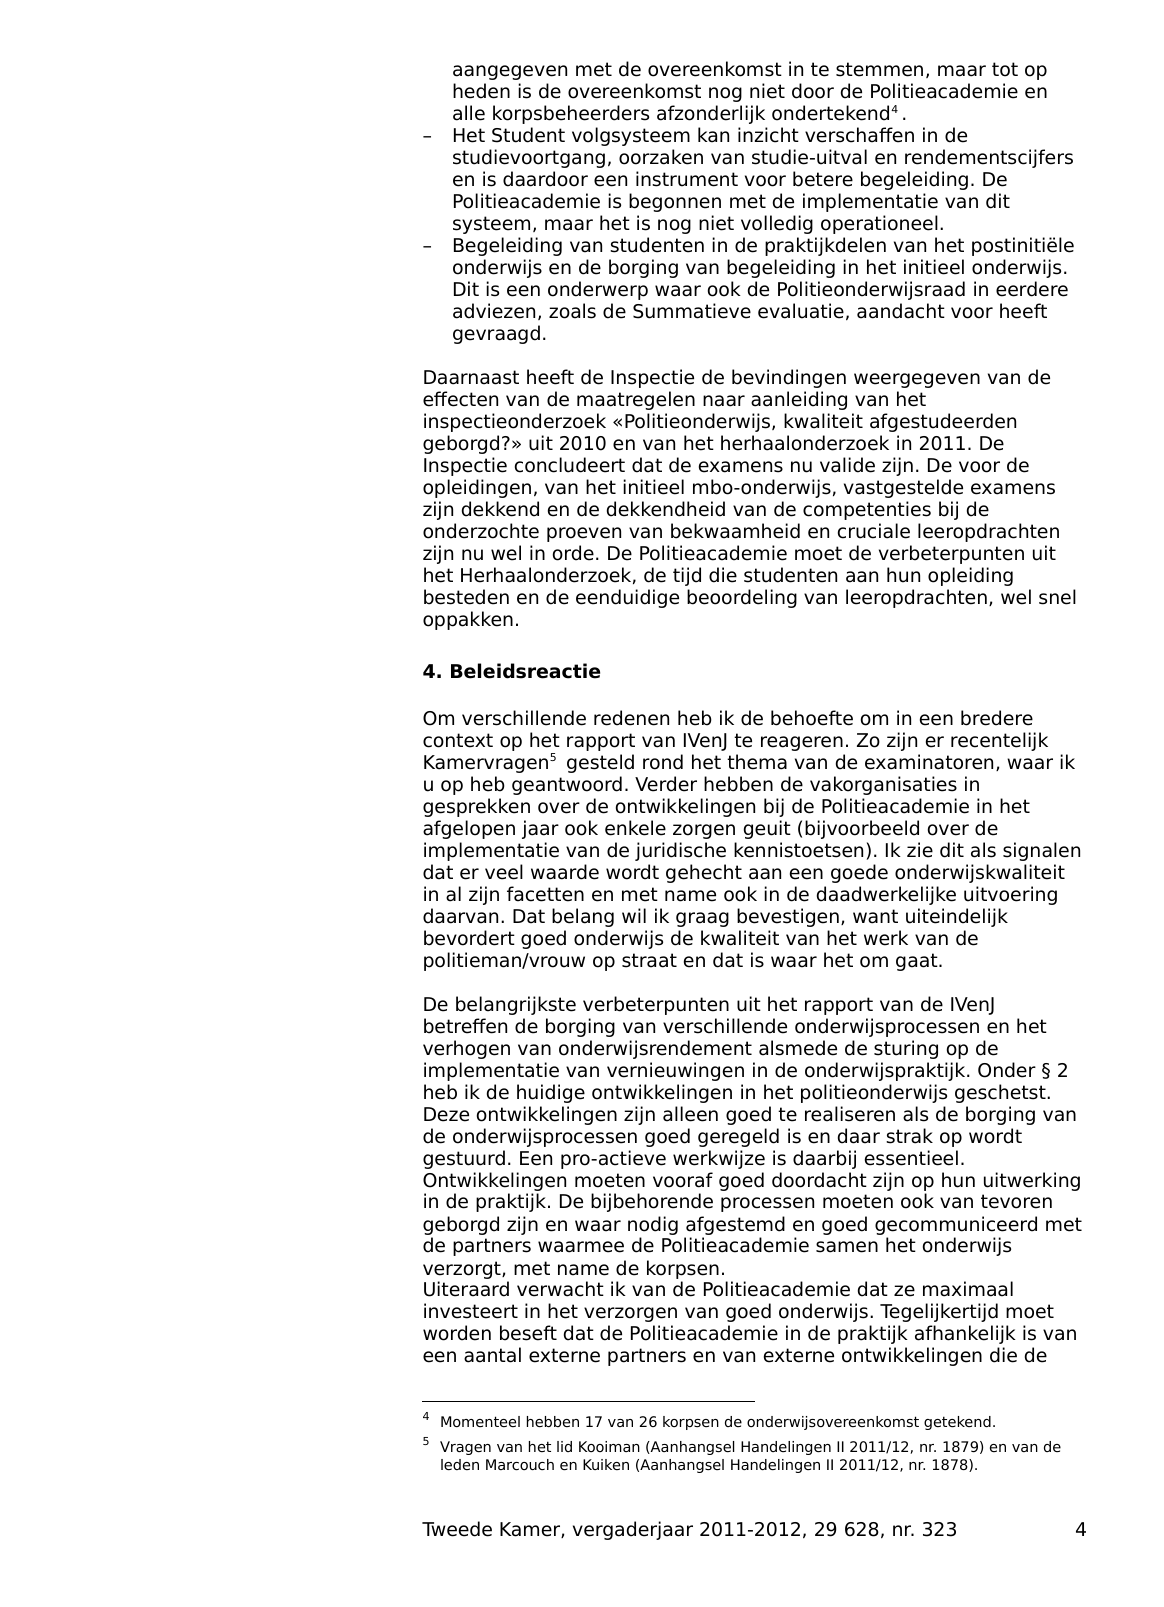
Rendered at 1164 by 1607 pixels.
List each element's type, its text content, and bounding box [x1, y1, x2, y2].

text aangegeven met de overeenkomst in te stemmen, maar tot op heden is de overeenkomst nog niet door de Politieacademie en alle korpsbeheerders afzonderlijk ondertekend. [422, 59, 1087, 125]
text – Begeleiding van studenten in de praktijkdelen van het postinitiële onderwijs en de borging van begeleiding in het initieel onderwijs. Dit is een onderwerp waar ook de Politieonderwijsraad in eerdere adviezen, zoals de Summatieve evaluatie, aandacht voor heeft gevraagd. [422, 235, 1087, 345]
text Daarnaast heeft de Inspectie de bevindingen weergegeven van de effecten van de maatregelen naar aanleiding van het inspectieonderzoek «Politieonderwijs, kwaliteit afgestudeerden geborgd?» uit 2010 en van het herhaalonderzoek in 2011. De Inspectie concludeert dat de examens nu valide zijn. De voor de opleidingen, van het initieel mbo-onderwijs, vastgestelde examens zijn dekkend en de dekkendheid van de competenties bij de onderzochte proeven van bekwaamheid en cruciale leeropdrachten zijn nu wel in orde. De Politieacademie moet de verbeterpunten uit het Herhaalonderzoek, de tijd die studenten aan hun opleiding besteden en de eenduidige beoordeling van leeropdrachten, wel snel oppakken. [422, 367, 1087, 631]
text Momenteel hebben 17 van 26 korpsen de onderwijsovereenkomst getekend. [422, 1410, 1087, 1432]
text Vragen van het lid Kooiman (Aanhangsel Handelingen II 2011/12, nr. 1879) en van de leden Marcouch en Kuiken (Aanhangsel Handelingen II 2011/12, nr. 1878). [422, 1435, 1087, 1474]
subtitle 4. Beleidsreactie [422, 661, 1087, 683]
text De belangrijkste verbeterpunten uit het rapport van de IVenJ betreffen de borging van verschillende onderwijsprocessen en het verhogen van onderwijsrendement alsmede de sturing op de implementatie van vernieuwingen in de onderwijspraktijk. Onder § 2 heb ik de huidige ontwikkelingen in het politieonderwijs geschetst. Deze ontwikkelingen zijn alleen goed te realiseren als de borging van de onderwijsprocessen goed geregeld is en daar strak op wordt gestuurd. Een pro-actieve werkwijze is daarbij essentieel. Ontwikkelingen moeten vooraf goed doordacht zijn op hun uitwerking in de praktijk. De bijbehorende processen moeten ook van tevoren geborgd zijn en waar nodig afgestemd en goed gecommuniceerd met de partners waarmee de Politieacademie samen het onderwijs verzorgt, met name de korpsen. [422, 994, 1087, 1279]
text Om verschillende redenen heb ik de behoefte om in een bredere context op het rapport van IVenJ te reageren. Zo zijn er recentelijk Kamervragen gesteld rond het thema van de examinatoren, waar ik u op heb geantwoord. Verder hebben de vakorganisaties in gesprekken over de ontwikkelingen bij de Politieacademie in het afgelopen jaar ook enkele zorgen geuit (bijvoorbeeld over de implementatie van de juridische kennistoetsen). Ik zie dit als signalen dat er veel waarde wordt gehecht aan een goede onderwijskwaliteit in al zijn facetten en met name ook in de daadwerkelijke uitvoering daarvan. Dat belang wil ik graag bevestigen, want uiteindelijk bevordert goed onderwijs de kwaliteit van het werk van de politieman/vrouw op straat en dat is waar het om gaat. [422, 708, 1087, 971]
text Uiteraard verwacht ik van de Politieacademie dat ze maximaal investeert in het verzorgen van goed onderwijs. Tegelijkertijd moet worden beseft dat de Politieacademie in de praktijk afhankelijk is van een aantal externe partners en van externe ontwikkelingen die de [422, 1279, 1087, 1367]
text – Het Student volgsysteem kan inzicht verschaffen in de studievoortgang, oorzaken van studie-uitval en rendementscijfers en is daardoor een instrument voor betere begeleiding. De Politieacademie is begonnen met de implementatie van dit systeem, maar het is nog niet volledig operationeel. [422, 125, 1087, 235]
